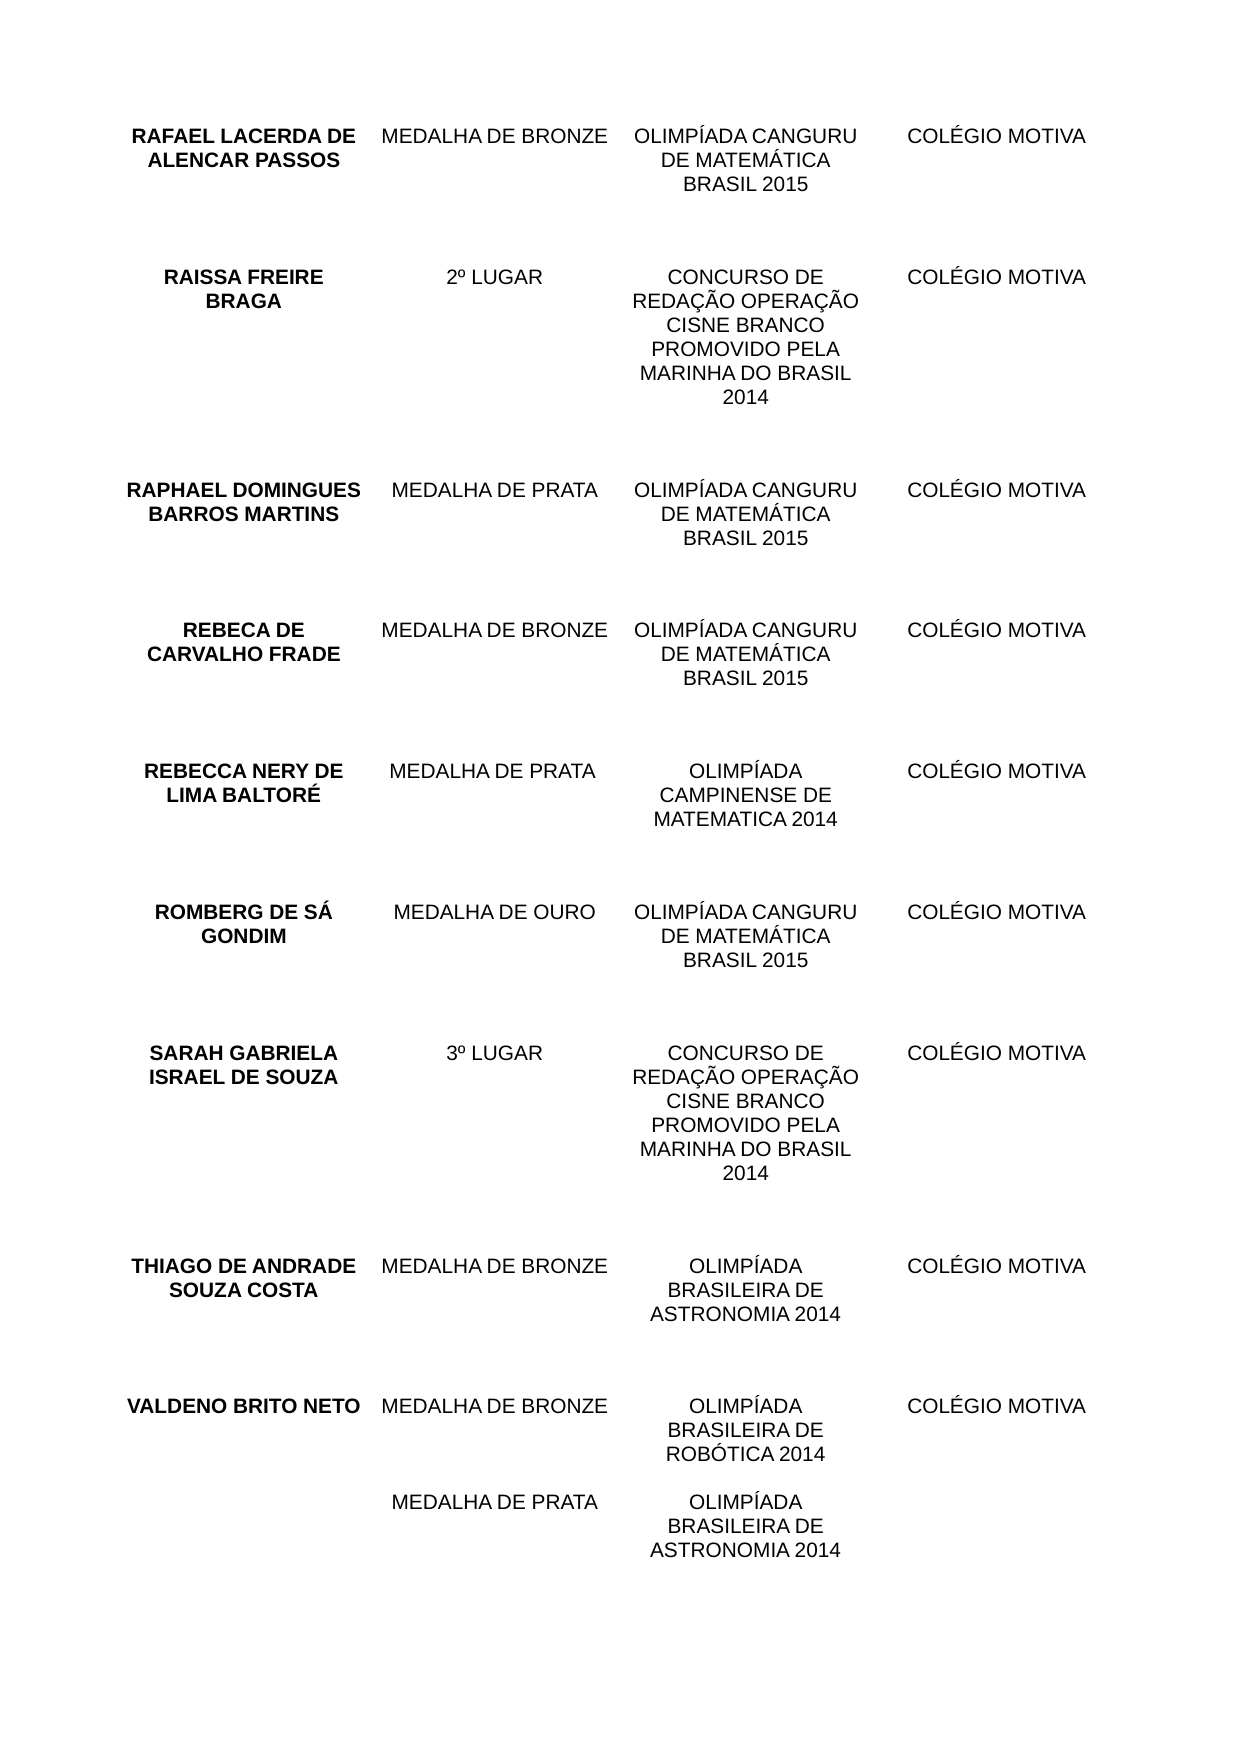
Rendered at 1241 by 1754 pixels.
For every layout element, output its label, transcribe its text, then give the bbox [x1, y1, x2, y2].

table_header MEDALHA DE BRONZE [369, 118, 620, 201]
table_header COLÉGIO MOTIVA [871, 1248, 1122, 1331]
table_header OLIMPÍADA CANGURU DE MATEMÁTICA BRASIL 2015 [620, 118, 871, 201]
table_header REBECCA NERY DE LIMA BALTORÉ [118, 753, 369, 837]
table_header OLIMPÍADA CANGURU DE MATEMÁTICA BRASIL 2015 [620, 613, 871, 696]
table_header COLÉGIO MOTIVA [871, 118, 1122, 201]
table_header VALDENO BRITO NETO [118, 1389, 369, 1568]
table_header OLIMPÍADA BRASILEIRA DE ASTRONOMIA 2014 [620, 1248, 871, 1331]
table_header MEDALHA DE PRATA [369, 753, 620, 837]
table_header MEDALHA DE OURO [369, 894, 620, 977]
table_header OLIMPÍADA BRASILEIRA DE ROBÓTICA 2014 OLIMPÍADA BRASILEIRA DE ASTRONOMIA 2014 [620, 1389, 871, 1568]
table_header OLIMPÍADA CANGURU DE MATEMÁTICA BRASIL 2015 [620, 894, 871, 977]
table_header 2º LUGAR [369, 259, 620, 414]
table_header MEDALHA DE BRONZE [369, 1248, 620, 1331]
table_header ROMBERG DE SÁ GONDIM [118, 894, 369, 977]
table_header REBECA DE CARVALHO FRADE [118, 613, 369, 696]
table_header OLIMPÍADA CAMPINENSE DE MATEMATICA 2014 [620, 753, 871, 837]
table_header RAPHAEL DOMINGUES BARROS MARTINS [118, 472, 369, 555]
table_header COLÉGIO MOTIVA [871, 472, 1122, 555]
table_header MEDALHA DE PRATA [369, 472, 620, 555]
table_header COLÉGIO MOTIVA [871, 753, 1122, 837]
table_header RAISSA FREIRE BRAGA [118, 259, 369, 414]
table_header COLÉGIO MOTIVA [871, 894, 1122, 977]
table_header RAFAEL LACERDA DE ALENCAR PASSOS [118, 118, 369, 201]
table_header MEDALHA DE BRONZE [369, 613, 620, 696]
table_header COLÉGIO MOTIVA [871, 1389, 1122, 1568]
table_header COLÉGIO MOTIVA [871, 1035, 1122, 1190]
table_header THIAGO DE ANDRADE SOUZA COSTA [118, 1248, 369, 1331]
table_header CONCURSO DE REDAÇÃO OPERAÇÃO CISNE BRANCO PROMOVIDO PELA MARINHA DO BRASIL 2014 [620, 259, 871, 414]
table_header MEDALHA DE BRONZE MEDALHA DE PRATA [369, 1389, 620, 1568]
table_header SARAH GABRIELA ISRAEL DE SOUZA [118, 1035, 369, 1190]
table_header 3º LUGAR [369, 1035, 620, 1190]
table_header COLÉGIO MOTIVA [871, 613, 1122, 696]
table_header COLÉGIO MOTIVA [871, 259, 1122, 414]
table_header OLIMPÍADA CANGURU DE MATEMÁTICA BRASIL 2015 [620, 472, 871, 555]
table_header CONCURSO DE REDAÇÃO OPERAÇÃO CISNE BRANCO PROMOVIDO PELA MARINHA DO BRASIL 2014 [620, 1035, 871, 1190]
